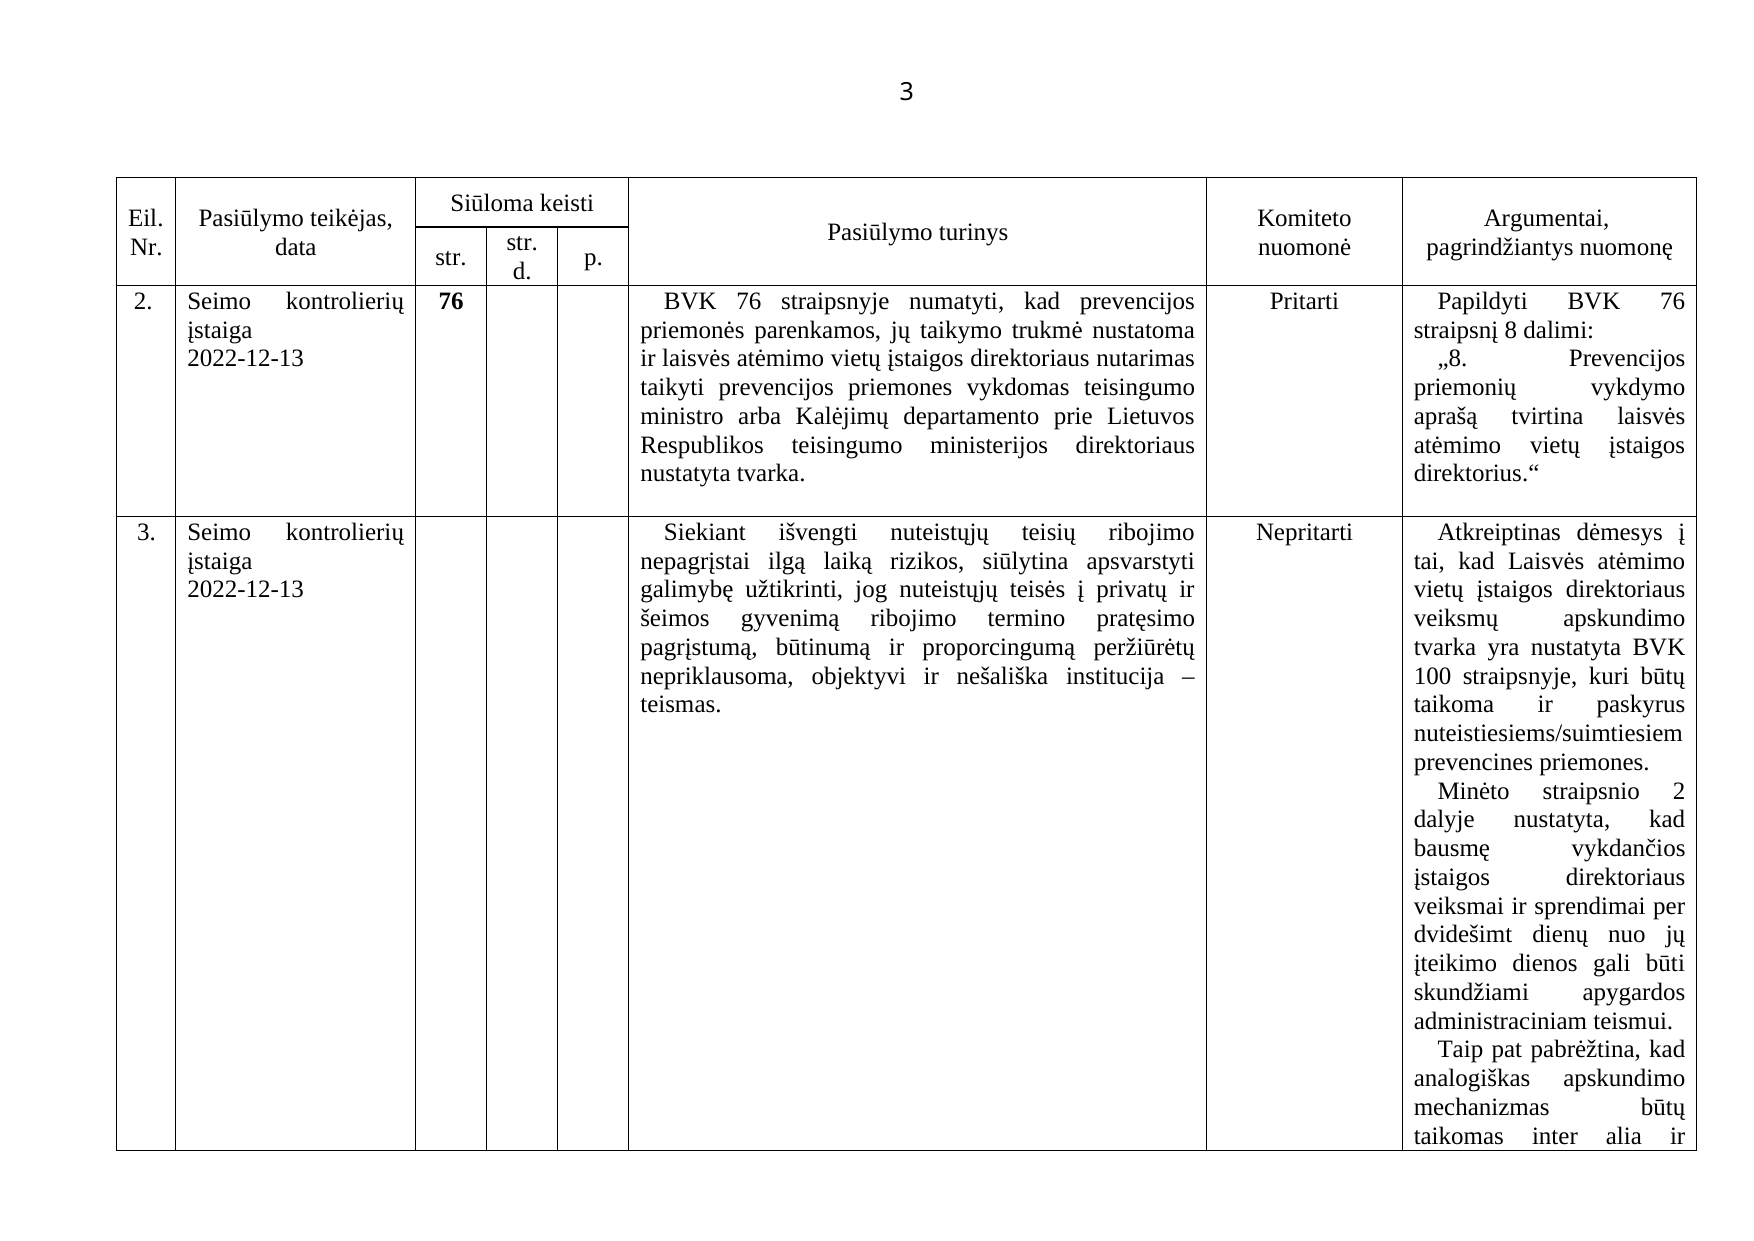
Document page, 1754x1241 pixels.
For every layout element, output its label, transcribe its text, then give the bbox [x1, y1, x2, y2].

table_cell Seimo kontrolierių įstaiga 2022-12-13 [176, 286, 415, 516]
table_cell [558, 286, 628, 516]
table_cell Seimo kontrolierių įstaiga 2022-12-13 [176, 517, 415, 1149]
table_header Pasiūlymo teikėjas, data [176, 178, 415, 285]
table_cell str. [416, 228, 486, 285]
table_cell [487, 517, 557, 1149]
table_cell [416, 517, 486, 1149]
table_cell Atkreiptinas dėmesys į tai, kad Laisvės atėmimo vietų įstaigos direktoriaus veiksmų apskundimo tvarka yra nustatyta BVK 100 straipsnyje, kuri būtų taikoma ir paskyrus nuteistiesiems/suimtiesiemprevencines priemones. Minėto straipsnio 2 dalyje nustatyta, kad bausmę vykdančios įstaigos direktoriaus veiksmai ir sprendimai per dvidešimt dienų nuo jų įteikimo dienos gali būti skundžiami apygardos administraciniam teismui. Taip pat pabrėžtina, kad analogiškas apskundimo mechanizmas būtų taikomas inter alia ir [1403, 517, 1696, 1149]
table_cell Siekiant išvengti nuteistųjų teisių ribojimo nepagrįstai ilgą laiką rizikos, siūlytina apsvarstyti galimybę užtikrinti, jog nuteistųjų teisės į privatų ir šeimos gyvenimą ribojimo termino pratęsimo pagrįstumą, būtinumą ir proporcingumą peržiūrėtų nepriklausoma, objektyvi ir nešališka institucija – teismas. [629, 517, 1206, 1149]
table_header Argumentai, pagrindžiantys nuomonę [1403, 178, 1696, 285]
table_header Pasiūlymo turinys [629, 178, 1206, 285]
table_header Siūloma keisti [416, 178, 628, 226]
table_header Komiteto nuomonė [1207, 178, 1402, 285]
table_cell 2. [117, 286, 175, 516]
table_cell Pritarti [1207, 286, 1402, 516]
table_cell BVK 76 straipsnyje numatyti, kad prevencijos priemonės parenkamos, jų taikymo trukmė nustatoma ir laisvės atėmimo vietų įstaigos direktoriaus nutarimas taikyti prevencijos priemones vykdomas teisingumo ministro arba Kalėjimų departamento prie Lietuvos Respublikos teisingumo ministerijos direktoriaus nustatyta tvarka. [629, 286, 1206, 516]
table_cell 76 [416, 286, 486, 516]
table_cell Nepritarti [1207, 517, 1402, 1149]
table_cell [558, 517, 628, 1149]
table_cell 3. [117, 517, 175, 1149]
table_cell Papildyti BVK 76 straipsnį 8 dalimi: „8. Prevencijos priemonių vykdymo aprašą tvirtina laisvės atėmimo vietų įstaigos direktorius.“ [1403, 286, 1696, 516]
table_cell p. [558, 228, 628, 285]
table_cell str. d. [487, 228, 557, 285]
table_header Eil. Nr. [117, 178, 175, 285]
table_cell [487, 286, 557, 516]
